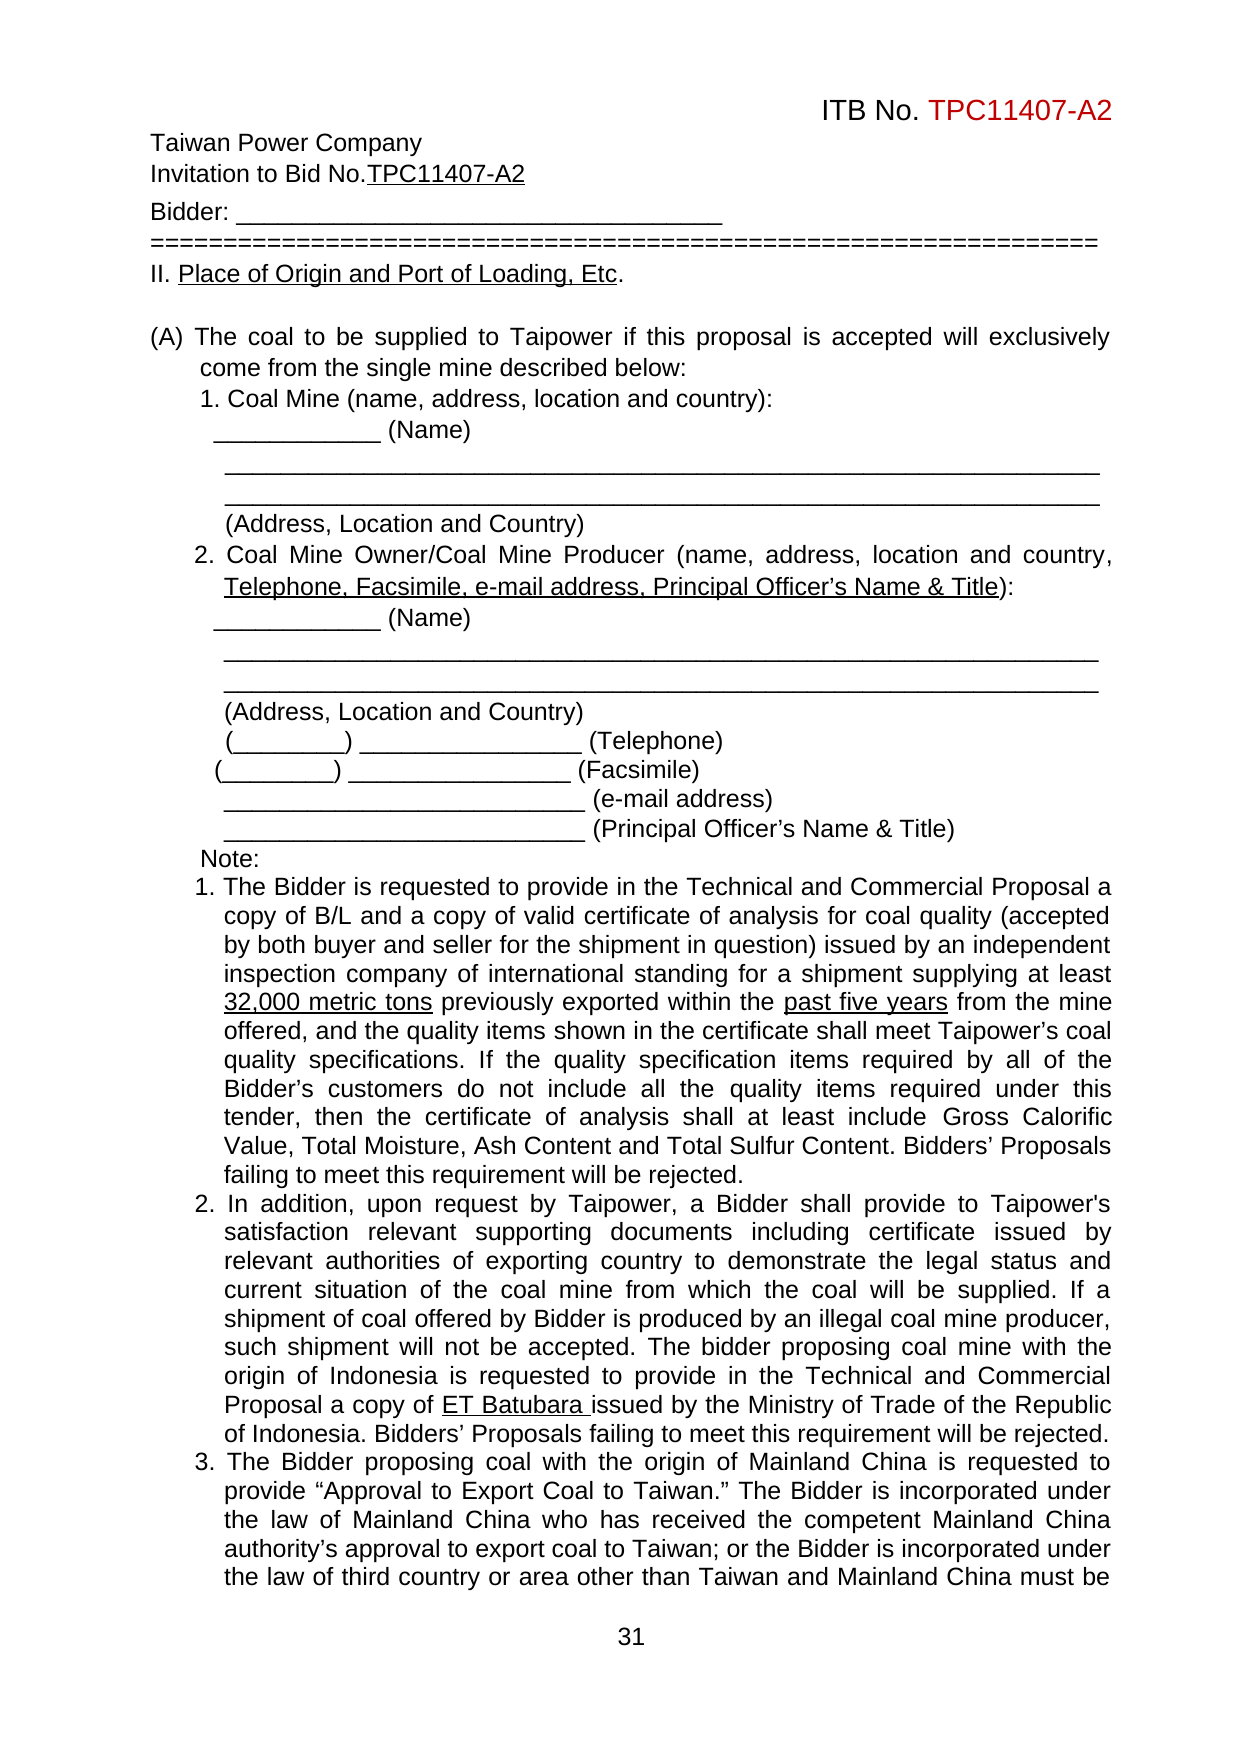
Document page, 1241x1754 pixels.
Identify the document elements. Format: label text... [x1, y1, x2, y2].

text ================================================================= [150, 226, 1113, 257]
text 1. The Bidder is requested to provide in the Technical and Commercial Proposal a copy of B/L and a copy of valid certificate of analysis for coal quality (accepted by both buyer and seller for the shipment in question) issued by an independent inspection company of international standing for a shipment supplying at least 32,000 metric tons previously exported within the past five years from the mine offered, and the quality items shown in the certificate shall meet Taipower’s coal quality specifications. If the quality specification items required by all of the Bidder’s customers do not include all the quality items required under this tender, then the certificate of analysis shall at least include Gross Calorific Value, Total Moisture, Ash Content and Total Sulfur Content. Bidders’ Proposals failing to meet this requirement will be rejected. [194, 872, 1113, 1189]
text ____________ (Name) [200, 414, 1113, 445]
text ____________ (Name) [200, 601, 1113, 632]
text __________________________ (Principal Officer’s Name & Title) [224, 812, 1113, 844]
text Bidder: ___________________________________ [150, 189, 1113, 226]
text 2. Coal Mine Owner/Coal Mine Producer (name, address, location and country, Telephone, Facsimile, e-mail address, Principal Officer’s Name & Title): [194, 539, 1113, 601]
text (________) ________________ (Telephone) [150, 726, 1113, 755]
text Taiwan Power Company [150, 126, 1113, 157]
text Invitation to Bid No.TPC11407-A2 [150, 157, 1113, 189]
text II. Place of Origin and Port of Loading, Etc. [150, 257, 1113, 289]
text 1. Coal Mine (name, address, location and country): [150, 382, 1113, 414]
text (A) The coal to be supplied to Taipower if this proposal is accepted will exclusively come from the single mine described below: [150, 320, 1113, 382]
text ______________________________________________________________________________________________________________________________ (Address, Location and Country) [225, 445, 1113, 539]
text (________) ________________ (Facsimile) [150, 755, 1113, 784]
text 2. In addition, upon request by Taipower, a Bidder shall provide to Taipower's satisfaction relevant supporting documents including certificate issued by relevant authorities of exporting country to demonstrate the legal status and current situation of the coal mine from which the coal will be supplied. If a shipment of coal offered by Bidder is produced by an illegal coal mine producer, such shipment will not be accepted. The bidder proposing coal mine with the origin of Indonesia is requested to provide in the Technical and Commercial Proposal a copy of ET Batubara issued by the Ministry of Trade of the Republic of Indonesia. Bidders’ Proposals failing to meet this requirement will be rejected. [194, 1189, 1113, 1447]
text __________________________ (e-mail address) [224, 784, 1113, 812]
text 3. The Bidder proposing coal with the origin of Mainland China is requested to provide “Approval to Export Coal to Taiwan.” The Bidder is incorporated under the law of Mainland China who has received the competent Mainland China authority’s approval to export coal to Taiwan; or the Bidder is incorporated under the law of third country or area other than Taiwan and Mainland China must be [194, 1447, 1113, 1591]
text Note: [200, 844, 1113, 872]
text ______________________________________________________________________________________________________________________________ (Address, Location and Country) [224, 632, 1113, 726]
